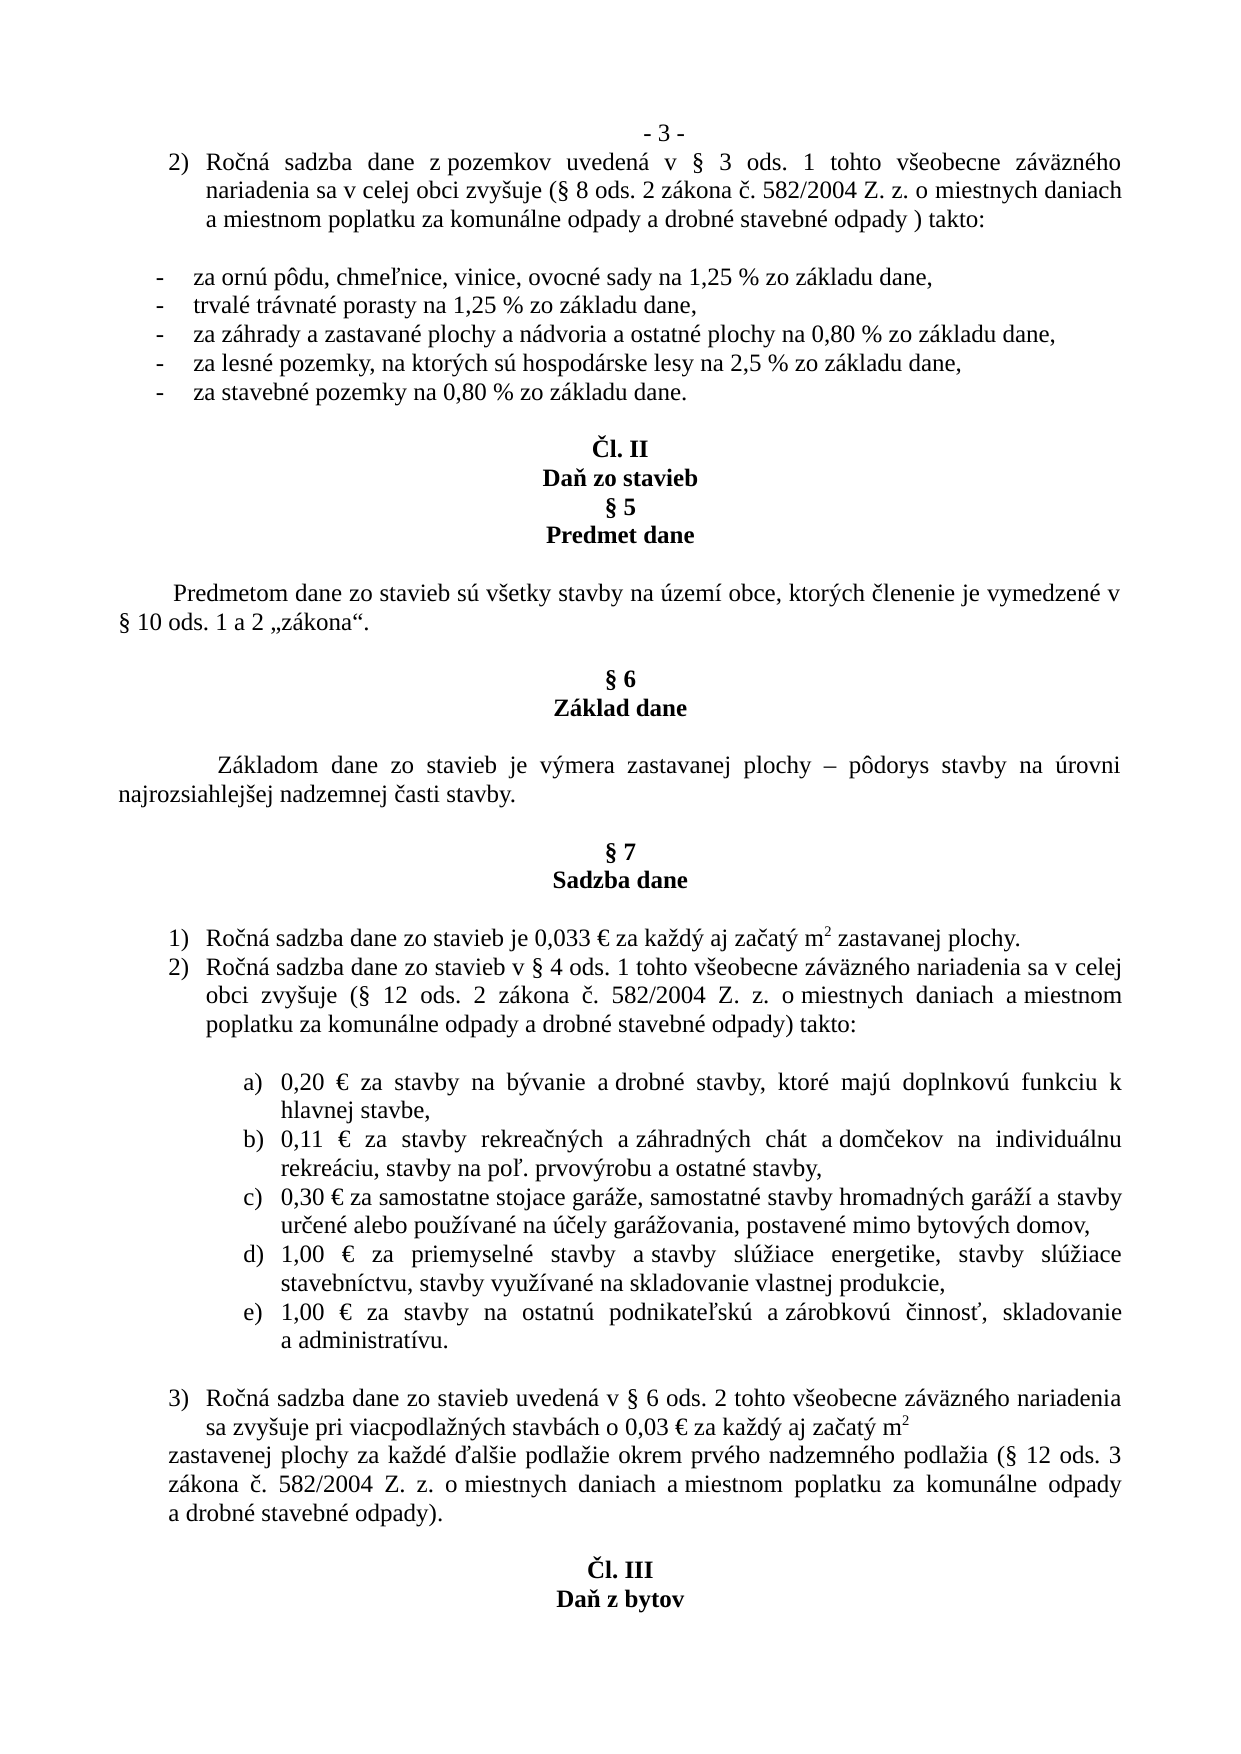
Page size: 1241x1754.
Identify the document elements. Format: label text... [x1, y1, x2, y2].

text Základom dane zo stavieb je výmera zastavanej plochy – pôdorys stavby na úrovni najrozsiahlejšej nadzemnej časti stavby. [118, 751, 1122, 808]
list za lesné pozemky, na ktorých sú hospodárske lesy na 2,5 % zo základu dane, [156, 348, 1122, 377]
text Daň z bytov [118, 1584, 1122, 1613]
list trvalé trávnaté porasty na 1,25 % zo základu dane, [156, 291, 1122, 319]
text Sadzba dane [118, 866, 1122, 894]
text zastavenej plochy za každé ďalšie podlažie okrem prvého nadzemného podlažia (§ 12 ods. 3 zákona č. 582/2004 Z. z. o miestnych daniach a miestnom poplatku za komunálne odpady a drobné stavebné odpady). [168, 1441, 1122, 1527]
list 0,30 € za samostatne stojace garáže, samostatné stavby hromadných garáží a stavby určené alebo používané na účely garážovania, postavené mimo bytových domov, [243, 1182, 1122, 1239]
list 0,11 € za stavby rekreačných a záhradných chát a domčekov na individuálnu rekreáciu, stavby na poľ. prvovýrobu a ostatné stavby, [243, 1124, 1122, 1182]
text § 5 [118, 492, 1122, 521]
list za ornú pôdu, chmeľnice, vinice, ovocné sady na 1,25 % zo základu dane, [156, 262, 1122, 291]
list 1,00 € za priemyselné stavby a stavby slúžiace energetike, stavby slúžiace stavebníctvu, stavby využívané na skladovanie vlastnej produkcie, [243, 1239, 1122, 1297]
list Ročná sadzba dane zo stavieb v § 4 ods. 1 tohto všeobecne záväzného nariadenia sa v celej obci zvyšuje (§ 12 ods. 2 zákona č. 582/2004 Z. z. o miestnych daniach a miestnom poplatku za komunálne odpady a drobné stavebné odpady) takto: [168, 952, 1122, 1038]
list za záhrady a zastavané plochy a nádvoria a ostatné plochy na 0,80 % zo základu dane, [156, 319, 1122, 348]
text § 6 [118, 664, 1122, 693]
list za stavebné pozemky na 0,80 % zo základu dane. [156, 377, 1122, 406]
list - 3 - [168, 118, 1122, 147]
text Daň zo stavieb [118, 463, 1122, 492]
list Ročná sadzba dane zo stavieb je 0,033 € za každý aj začatý m2 zastavanej plochy. [168, 923, 1122, 952]
subtitle Čl. III [118, 1556, 1122, 1584]
list 0,20 € za stavby na bývanie a drobné stavby, ktoré majú doplnkovú funkciu k hlavnej stavbe, [243, 1067, 1122, 1124]
text Predmetom dane zo stavieb sú všetky stavby na území obce, ktorých členenie je vymedzené v § 10 ods. 1 a 2 „zákona“. [118, 578, 1122, 636]
subtitle Čl. II [118, 434, 1122, 463]
text Základ dane [118, 693, 1122, 722]
list Ročná sadzba dane zo stavieb uvedená v § 6 ods. 2 tohto všeobecne záväzného nariadenia sa zvyšuje pri viacpodlažných stavbách o 0,03 € za každý aj začatý m2 [168, 1383, 1122, 1441]
list 1,00 € za stavby na ostatnú podnikateľskú a zárobkovú činnosť, skladovanie a administratívu. [243, 1297, 1122, 1354]
text Predmet dane [118, 521, 1122, 549]
text § 7 [118, 837, 1122, 866]
list Ročná sadzba dane z pozemkov uvedená v § 3 ods. 1 tohto všeobecne záväzného nariadenia sa v celej obci zvyšuje (§ 8 ods. 2 zákona č. 582/2004 Z. z. o miestnych daniach a miestnom poplatku za komunálne odpady a drobné stavebné odpady ) takto: [168, 147, 1122, 233]
